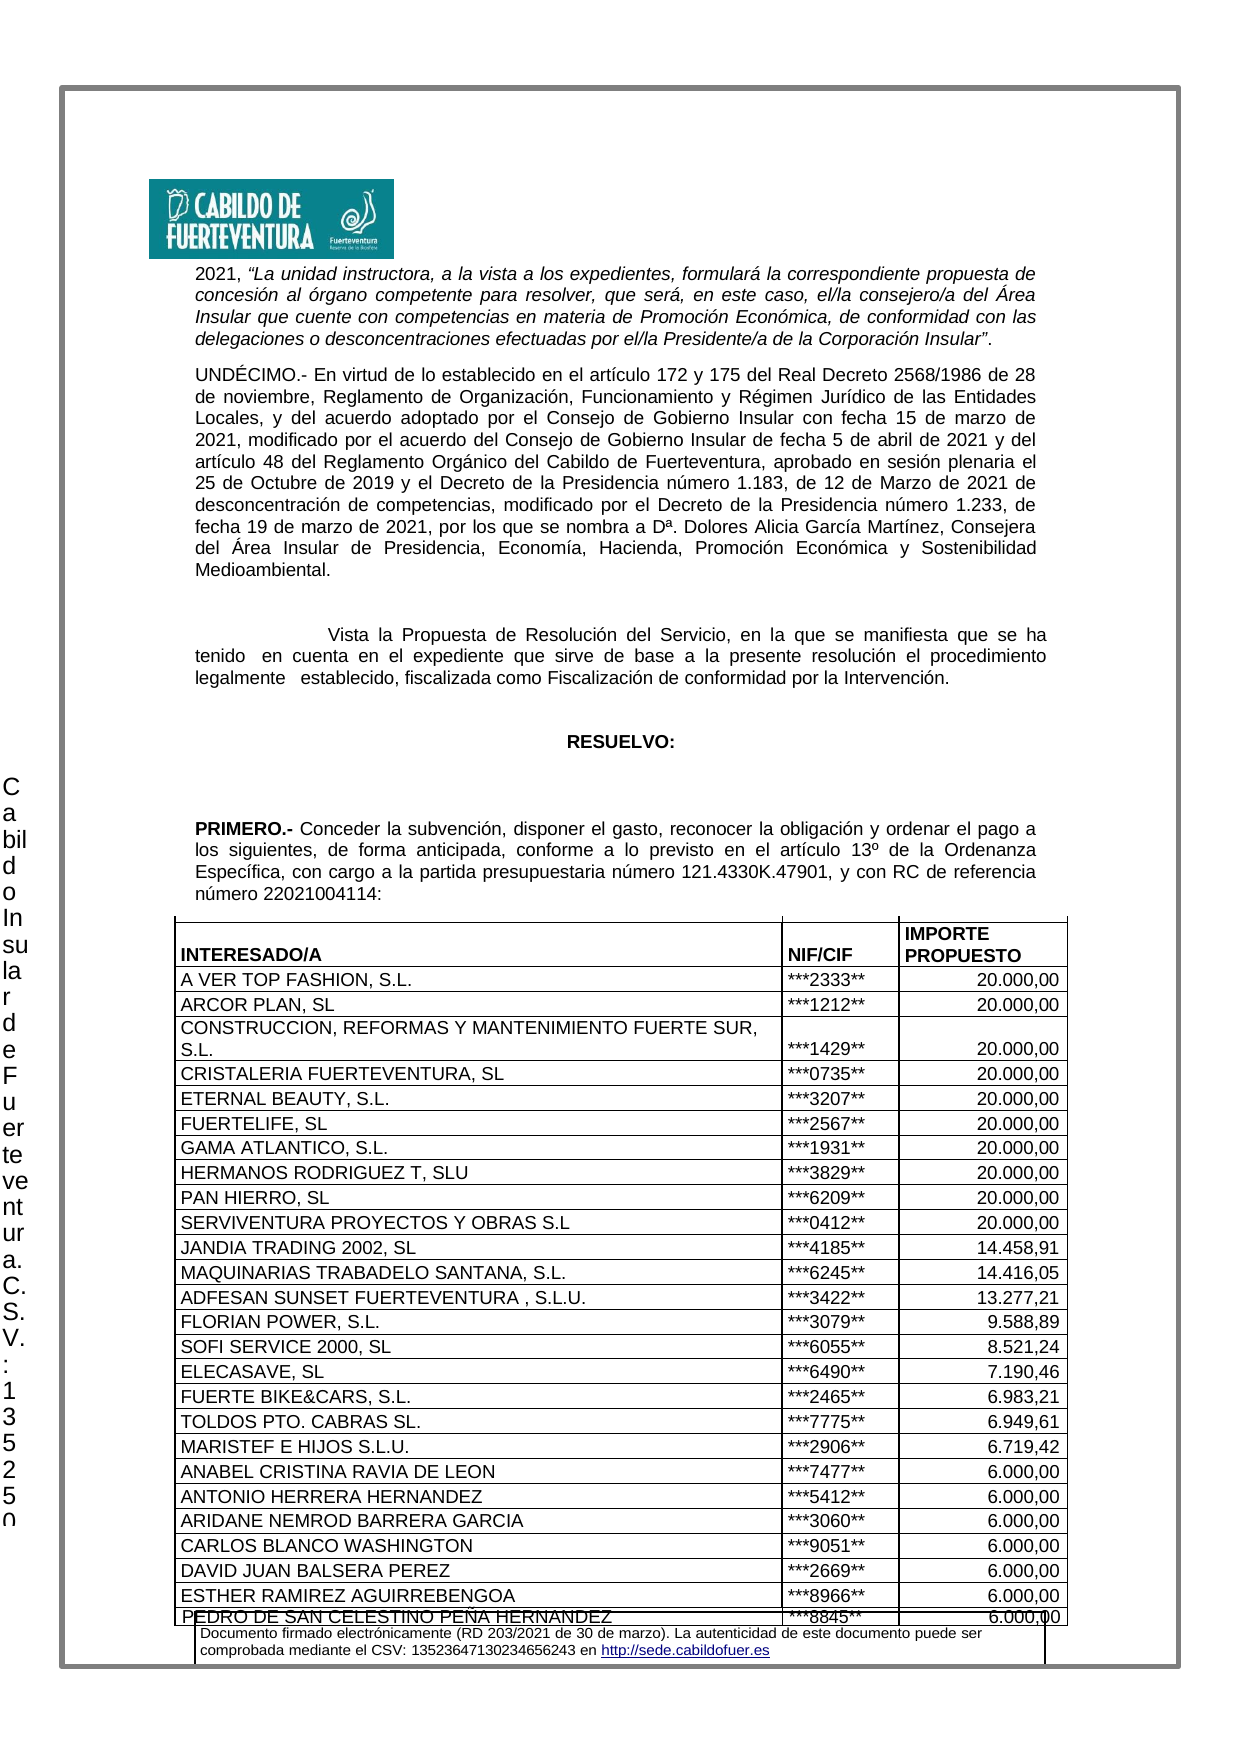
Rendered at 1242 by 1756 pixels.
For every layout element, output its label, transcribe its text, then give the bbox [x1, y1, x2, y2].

table_cell 20.000,00 [900, 1086, 1067, 1109]
table_cell ***2906** [783, 1434, 898, 1458]
text PEDRO DE SAN CELESTINO PEÑA HERNANDEZ ***8845** 6.000,00 [900, 1609, 1067, 1625]
table_cell GAMA ATLANTICO, S.L. [176, 1136, 781, 1159]
table_cell ***2333** [783, 967, 898, 991]
text 2021, “La unidad instructora, a la vista a los expedientes, formulará la correspondiente propuesta de concesión al órgano competente para resolver, que será, en este caso, el/la consejero/a del Área Insular que cuente con competencias en materia de Promoción Económica, de conformidad con las delegaciones o desconcentraciones efectuadas por el/la Presidente/a de la Corporación Insular”. [195, 262, 1037, 349]
table_cell ***0735** [783, 1061, 898, 1085]
table_cell SOFI SERVICE 2000, SL [176, 1335, 781, 1358]
table_cell ***4185** [783, 1235, 898, 1259]
table_cell ***7775** [783, 1409, 898, 1433]
table_cell ADFESAN SUNSET FUERTEVENTURA , S.L.U. [176, 1285, 781, 1309]
table_cell FUERTELIFE, SL [176, 1111, 781, 1134]
table_cell SERVIVENTURA PROYECTOS Y OBRAS S.L [176, 1210, 781, 1234]
text Vista la Propuesta de Resolución del Servicio, en la que se manifiesta que se ha tenido en cuenta en el expediente que sirve de base a la presente resolución el procedimiento legalmente establecido, fiscalizada como Fiscalización de conformidad por la Intervención. [195, 623, 1047, 688]
table_cell PAN HIERRO, SL [176, 1185, 781, 1209]
table_cell ***6490** [783, 1359, 898, 1383]
table_cell 20.000,00 [900, 967, 1067, 991]
table_cell 6.000,00 [900, 1534, 1067, 1557]
table_cell ***6055** [783, 1335, 898, 1358]
table_cell 20.000,00 [900, 1111, 1067, 1134]
table_cell TOLDOS PTO. CABRAS SL. [176, 1409, 781, 1433]
table_cell ELECASAVE, SL [176, 1359, 781, 1383]
table_cell ETERNAL BEAUTY, S.L. [176, 1086, 781, 1109]
text UNDÉCIMO.- En virtud de lo establecido en el artículo 172 y 175 del Real Decreto 2568/1986 de 28 de noviembre, Reglamento de Organización, Funcionamiento y Régimen Jurídico de las Entidades Locales, y del acuerdo adoptado por el Consejo de Gobierno Insular con fecha 15 de marzo de 2021, modificado por el acuerdo del Consejo de Gobierno Insular de fecha 5 de abril de 2021 y del artículo 48 del Reglamento Orgánico del Cabildo de Fuerteventura, aprobado en sesión plenaria el 25 de Octubre de 2019 y el Decreto de la Presidencia número 1.183, de 12 de Marzo de 2021 de desconcentración de competencias, modificado por el Decreto de la Presidencia número 1.233, de fecha 19 de marzo de 2021, por los que se nombra a Dª. Dolores Alicia García Martínez, Consejera del Área Insular de Presidencia, Economía, Hacienda, Promoción Económica y Sostenibilidad Medioambiental. [195, 364, 1037, 580]
table_cell 20.000,00 [900, 992, 1067, 1016]
table_cell 7.190,46 [900, 1359, 1067, 1383]
table_cell CARLOS BLANCO WASHINGTON [176, 1534, 781, 1557]
table_cell 13.277,21 [900, 1285, 1067, 1309]
table_cell ANABEL CRISTINA RAVIA DE LEON [176, 1459, 781, 1483]
text Documento firmado electrónicamente (RD 203/2021 de 30 de marzo). La autenticidad de este documento puede ser [200, 1628, 1044, 1641]
text PRIMERO.- Conceder la subvención, disponer el gasto, reconocer la obligación y ordenar el pago a los siguientes, de forma anticipada, conforme a lo previsto en el artículo 13º de la Ordenanza Específica, con cargo a la partida presupuestaria número 121.4330K.47901, y con RC de referencia número 22021004114: [195, 818, 1036, 904]
table_cell 20.000,00 [900, 1185, 1067, 1209]
table_cell FUERTE BIKE&CARS, S.L. [176, 1384, 781, 1408]
table_cell ***5412** [783, 1484, 898, 1508]
text PEDRO DE SAN CELESTINO PEÑA HERNANDEZ ***8845** 6.000,00 [900, 1613, 1044, 1625]
table_cell ***1212** [783, 992, 898, 1016]
table_cell 6.949,61 [900, 1409, 1067, 1433]
table_cell 20.000,00 [900, 1136, 1067, 1159]
table_cell JANDIA TRADING 2002, SL [176, 1235, 781, 1259]
table_cell ***7477** [783, 1459, 898, 1483]
table_header NIF/CIF [783, 923, 898, 966]
table_cell 6.000,00 [900, 1484, 1067, 1508]
table_cell 14.458,91 [900, 1235, 1067, 1259]
table_cell ***8966** [783, 1583, 898, 1607]
table_cell 6.719,42 [900, 1434, 1067, 1458]
table_cell ARIDANE NEMROD BARRERA GARCIA [176, 1509, 781, 1532]
table_cell 14.416,05 [900, 1260, 1067, 1284]
table_cell MAQUINARIAS TRABADELO SANTANA, S.L. [176, 1260, 781, 1284]
table_cell ***2669** [783, 1559, 898, 1582]
text Cabildo Insular de Fuerteventura. C.S.V.: 13525066230434562755. [2, 775, 29, 1525]
table_cell 6.000,00 [900, 1509, 1067, 1532]
table_cell ***1429** [783, 1017, 898, 1060]
text PEDRO DE SAN CELESTINO PEÑA HERNANDEZ ***8845** 6.000,00 [196, 1613, 782, 1625]
table_cell 8.521,24 [900, 1335, 1067, 1358]
table_cell 6.983,21 [900, 1384, 1067, 1408]
table_cell ***3829** [783, 1160, 898, 1184]
text comprobada mediante el CSV: 13523647130234656243 en http://sede.cabildofuer.es [200, 1642, 1044, 1659]
subtitle RESUELVO: [164, 731, 1077, 753]
table_cell CRISTALERIA FUERTEVENTURA, SL [176, 1061, 781, 1085]
table_cell ***3079** [783, 1310, 898, 1333]
table_cell 20.000,00 [900, 1061, 1067, 1085]
table_cell DAVID JUAN BALSERA PEREZ [176, 1559, 781, 1582]
table_cell HERMANOS RODRIGUEZ T, SLU [176, 1160, 781, 1184]
table_cell ***6245** [783, 1260, 898, 1284]
table_cell ***3207** [783, 1086, 898, 1109]
table_cell ***6209** [783, 1185, 898, 1209]
table_cell ARCOR PLAN, SL [176, 992, 781, 1016]
text PEDRO DE SAN CELESTINO PEÑA HERNANDEZ ***8845** 6.000,00 [783, 1613, 898, 1625]
table_cell 6.000,00 [900, 1559, 1067, 1582]
table_cell ANTONIO HERRERA HERNANDEZ [176, 1484, 781, 1508]
table_cell ***3060** [783, 1509, 898, 1532]
table_cell 6.000,00 [900, 1459, 1067, 1483]
table_cell CONSTRUCCION, REFORMAS Y MANTENIMIENTO FUERTE SUR, S.L. [176, 1017, 781, 1060]
table_cell ***2567** [783, 1111, 898, 1134]
table_cell 6.000,00 [900, 1583, 1067, 1607]
table_cell ***0412** [783, 1210, 898, 1234]
table_cell 9.588,89 [900, 1310, 1067, 1333]
table_cell MARISTEF E HIJOS S.L.U. [176, 1434, 781, 1458]
table_cell ***3422** [783, 1285, 898, 1309]
table_cell FLORIAN POWER, S.L. [176, 1310, 781, 1333]
text PEDRO DE SAN CELESTINO PEÑA HERNANDEZ ***8845** 6.000,00 [182, 1609, 782, 1625]
table_header INTERESADO/A [176, 923, 781, 966]
table_cell 20.000,00 [900, 1017, 1067, 1060]
table_header IMPORTE PROPUESTO [900, 923, 1067, 966]
table_cell ***9051** [783, 1534, 898, 1557]
table_cell 20.000,00 [900, 1210, 1067, 1234]
table_cell ***1931** [783, 1136, 898, 1159]
table_cell A VER TOP FASHION, S.L. [176, 967, 781, 991]
table_cell ESTHER RAMIREZ AGUIRREBENGOA [176, 1583, 781, 1607]
table_cell 20.000,00 [900, 1160, 1067, 1184]
table_cell ***2465** [783, 1384, 898, 1408]
